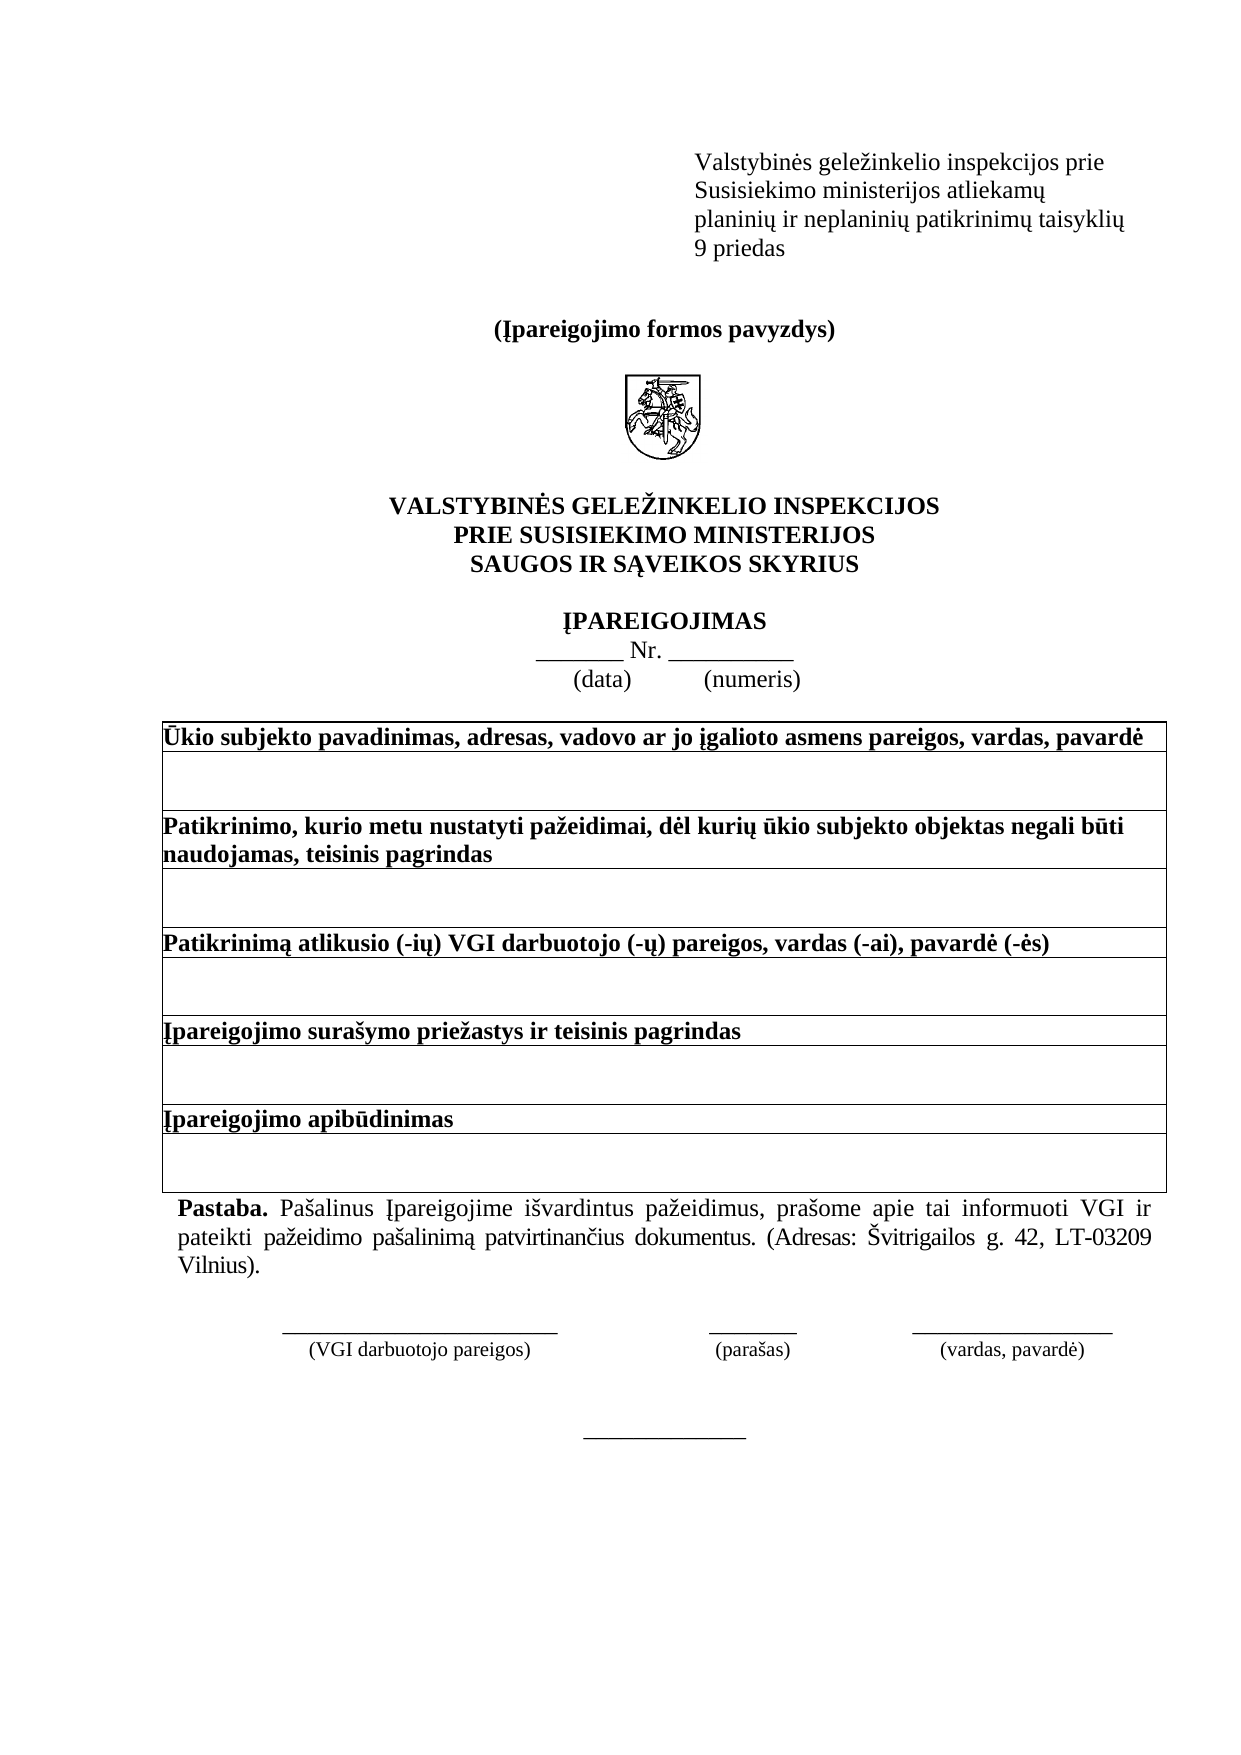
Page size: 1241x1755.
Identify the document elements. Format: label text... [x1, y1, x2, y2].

table_cell Įpareigojimo surašymo priežastys ir teisinis pagrindas [163, 1016, 1166, 1045]
text _______ Nr. __________ [177, 635, 1152, 664]
table_header _______ (parašas) [662, 1308, 843, 1361]
text Pastaba. Pašalinus Įpareigojime išvardintus pažeidimus, prašome apie tai informuoti VGI ir pateikti pažeidimo pašalinimą patvirtinančius dokumentus. (Adresas: Švitrigailos g. 42, LT-03209 Vilnius). [177, 1193, 1152, 1279]
text SAUGOS IR SĄVEIKOS SKYRIUS [177, 549, 1152, 578]
text planinių ir neplaninių patikrinimų taisyklių [694, 204, 1152, 233]
text ĮPAREIGOJIMAS [177, 606, 1152, 635]
text 9 priedas [694, 233, 1152, 262]
table_header ______________________ (VGI darbuotojo pareigos) [177, 1308, 662, 1361]
text Susisiekimo ministerijos atliekamų [694, 176, 1152, 204]
text PRIE SUSISIEKIMO MINISTERIJOS [177, 520, 1152, 549]
table_header Ūkio subjekto pavadinimas, adresas, vadovo ar jo įgalioto asmens pareigos, vardas, pavardė [163, 723, 1166, 751]
text VALSTYBINĖS GELEŽINKELIO INSPEKCIJOS [177, 491, 1152, 520]
table_cell Patikrinimo, kurio metu nustatyti pažeidimai, dėl kurių ūkio subjekto objektas negali būti naudojamas, teisinis pagrindas [163, 811, 1166, 868]
table_cell [163, 1046, 1166, 1103]
text (data) (numeris) [177, 664, 1152, 693]
table_cell [163, 752, 1166, 810]
table_cell [163, 1134, 1166, 1192]
text _____________ [177, 1413, 1152, 1442]
table_cell Patikrinimą atlikusio (-ių) VGI darbuotojo (-ų) pareigos, vardas (-ai), pavardė (-ės) [163, 928, 1166, 957]
table_cell [163, 869, 1166, 927]
table_header ________________ (vardas, pavardė) [844, 1308, 1181, 1361]
table_cell [163, 958, 1166, 1015]
table_cell Įpareigojimo apibūdinimas [163, 1105, 1166, 1133]
text Valstybinės geležinkelio inspekcijos prie [694, 147, 1152, 176]
text (Įpareigojimo formos pavyzdys) [177, 314, 1152, 343]
